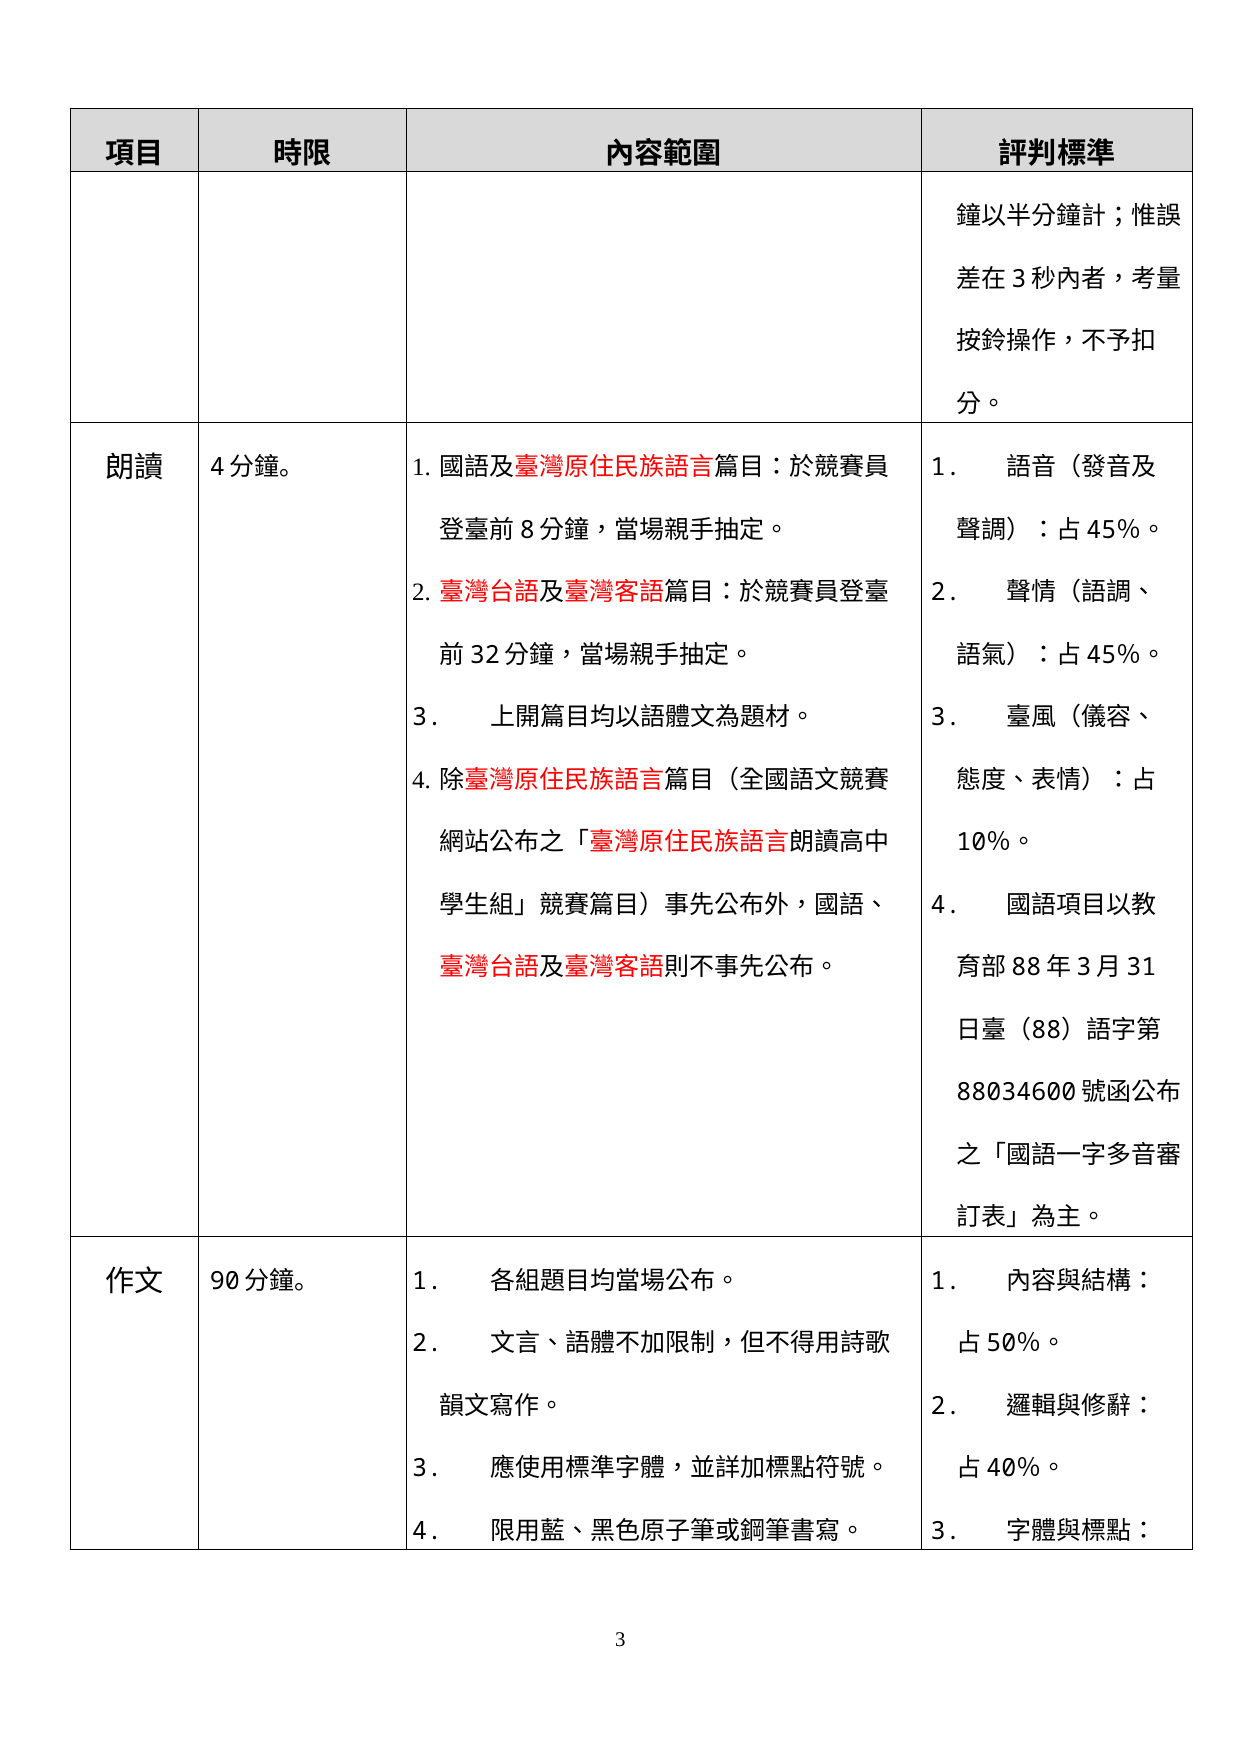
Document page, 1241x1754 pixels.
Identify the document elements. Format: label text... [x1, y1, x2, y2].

table_cell 語音（發音及聲調）：占45％。 聲情（語調、語氣）：占45％。 臺風（儀容、態度、表情）：占10％。 國語項目以教育部88年3月31日臺（88）語字第88034600號函公布之「國語一字多音審訂表」為主。 [922, 423, 1192, 1236]
table_cell 作文 [71, 1237, 198, 1549]
table_cell 朗讀 [71, 423, 198, 1236]
table_cell 內容與結構：占50％。 邏輯與修辭：占40％。 字體與標點： [922, 1237, 1192, 1549]
table_cell 90分鐘。 [199, 1237, 406, 1549]
table_cell 鐘以半分鐘計；惟誤差在3秒內者，考量按鈴操作，不予扣分。 [922, 172, 1192, 422]
table_cell [71, 172, 198, 422]
table_cell 4分鐘。 [199, 423, 406, 1236]
table_header 評判標準 [922, 109, 1192, 171]
table_cell 各組題目均當場公布。 文言、語體不加限制，但不得用詩歌韻文寫作。 應使用標準字體，並詳加標點符號。 限用藍、黑色原子筆或鋼筆書寫。 賽後作品統一由承辦單位保存，不發還競賽員。 [407, 1237, 921, 1549]
table_header 時限 [199, 109, 406, 171]
table_header 項目 [71, 109, 198, 171]
table_cell 國語及臺灣原住民族語言篇目：於競賽員登臺前8分鐘，當場親手抽定。 臺灣台語及臺灣客語篇目：於競賽員登臺前32分鐘，當場親手抽定。 上開篇目均以語體文為題材。 除臺灣原住民族語言篇目（全國語文競賽網站公布之「臺灣原住民族語言朗讀高中學生組」競賽篇目）事先公布外，國語、臺灣台語及臺灣客語則不事先公布。 [407, 423, 921, 1236]
table_cell [199, 172, 406, 422]
table_header 內容範圍 [407, 109, 921, 171]
table_cell [407, 172, 921, 422]
